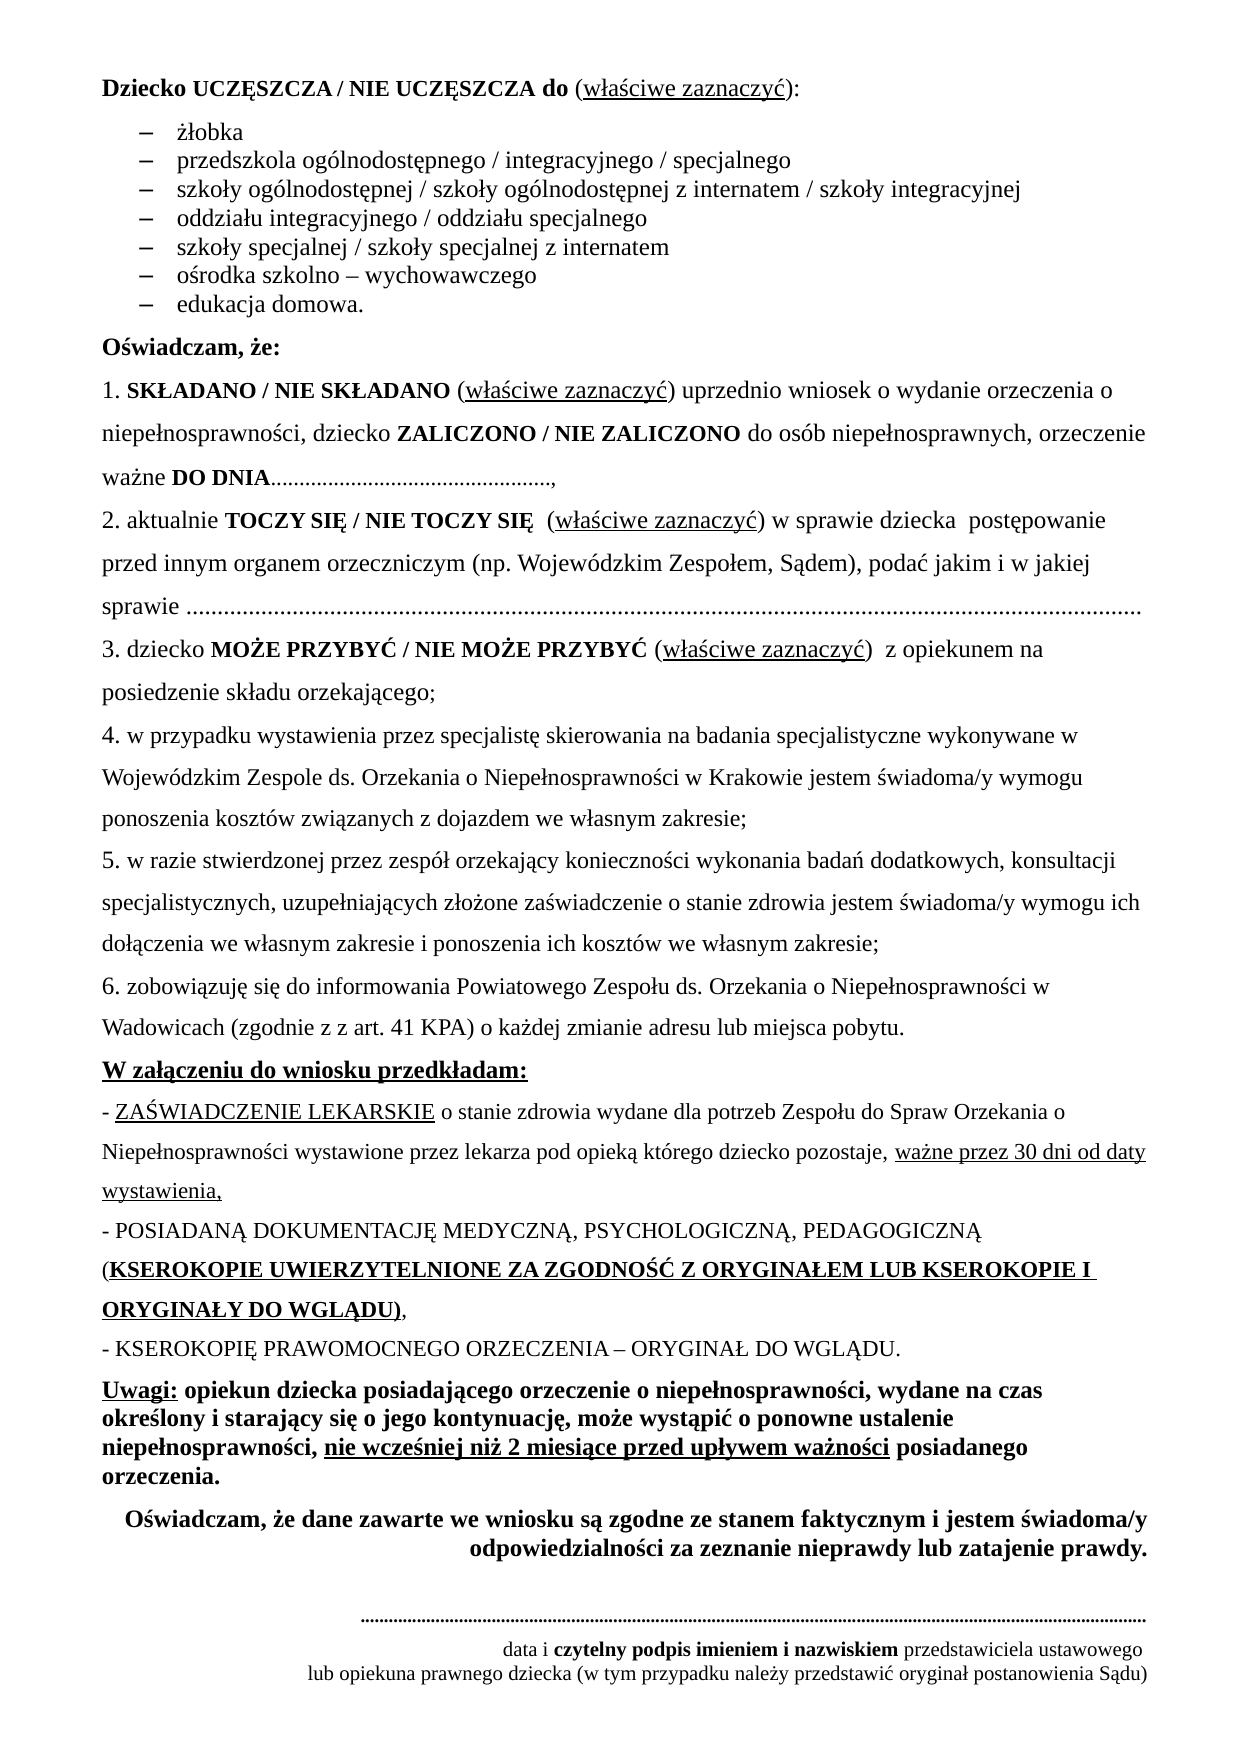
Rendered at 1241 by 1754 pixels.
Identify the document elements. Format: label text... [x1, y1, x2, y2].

list przedszkola ogólnodostępnego / integracyjnego / specjalnego [139, 145, 1148, 174]
text 2. aktualnie TOCZY SIĘ / NIE TOCZY SIĘ (właściwe zaznaczyć) w sprawie dziecka postępowanie przed innym organem orzeczniczym (np. Wojewódzkim Zespołem, Sądem), podać jakim i w jakiej sprawie ......................................................................................................................................................... [102, 505, 1148, 620]
text - ZAŚWIADCZENIE LEKARSKIE o stanie zdrowia wydane dla potrzeb Zespołu do Spraw Orzekania o Niepełnosprawności wystawione przez lekarza pod opieką którego dziecko pozostaje, ważne przez 30 dni od daty wystawienia, [102, 1098, 1148, 1204]
text 4. w przypadku wystawienia przez specjalistę skierowania na badania specjalistyczne wykonywane w Wojewódzkim Zespole ds. Orzekania o Niepełnosprawności w Krakowie jestem świadoma/y wymogu ponoszenia kosztów związanych z dojazdem we własnym zakresie; [102, 720, 1148, 832]
list szkoły ogólnodostępnej / szkoły ogólnodostępnej z internatem / szkoły integracyjnej [139, 174, 1148, 203]
list oddziału integracyjnego / oddziału specjalnego [139, 203, 1148, 232]
list żłobka [139, 117, 1148, 145]
text - POSIADANĄ DOKUMENTACJĘ MEDYCZNĄ, PSYCHOLOGICZNĄ, PEDAGOGICZNĄ (KSEROKOPIE UWIERZYTELNIONE ZA ZGODNOŚĆ Z ORYGINAŁEM LUB KSEROKOPIE I ORYGINAŁY DO WGLĄDU), [102, 1217, 1148, 1322]
text lub opiekuna prawnego dziecka (w tym przypadku należy przedstawić oryginał postanowienia Sądu) [102, 1661, 1148, 1685]
text Uwagi: opiekun dziecka posiadającego orzeczenie o niepełnosprawności, wydane na czas określony i starający się o jego kontynuację, może wystąpić o ponowne ustalenie niepełnosprawności, nie wcześniej niż 2 miesiące przed upływem ważności posiadanego orzeczenia. [102, 1375, 1148, 1490]
text - KSEROKOPIĘ PRAWOMOCNEGO ORZECZENIA – ORYGINAŁ DO WGLĄDU. [102, 1335, 1148, 1362]
text Oświadczam, że: [102, 332, 1148, 361]
text 6. zobowiązuję się do informowania Powiatowego Zespołu ds. Orzekania o Niepełnosprawności w Wadowicach (zgodnie z z art. 41 KPA) o każdej zmianie adresu lub miejsca pobytu. W załączeniu do wniosku przedkładam: [102, 971, 1148, 1084]
list edukacja domowa. [139, 289, 1148, 318]
text 3. dziecko MOŻE PRZYBYĆ / NIE MOŻE PRZYBYĆ (właściwe zaznaczyć) z opiekunem na posiedzenie składu orzekającego; [102, 634, 1148, 706]
text 5. w razie stwierdzonej przez zespół orzekający konieczności wykonania badań dodatkowych, konsultacji specjalistycznych, uzupełniających złożone zaświadczenie o stanie zdrowia jestem świadoma/y wymogu ich dołączenia we własnym zakresie i ponoszenia ich kosztów we własnym zakresie; [102, 846, 1148, 957]
text ........................................................................................................................................................................ [102, 1605, 1148, 1626]
text 1. SKŁADANO / NIE SKŁADANO (właściwe zaznaczyć) uprzednio wniosek o wydanie orzeczenia o niepełnosprawności, dziecko ZALICZONO / NIE ZALICZONO do osób niepełnosprawnych, orzeczenie ważne DO DNIA................................................., [102, 375, 1148, 490]
text data i czytelny podpis imieniem i nazwiskiem przedstawiciela ustawowego [102, 1637, 1148, 1661]
text Dziecko UCZĘSZCZA / NIE UCZĘSZCZA do (właściwe zaznaczyć): [102, 73, 1148, 102]
text Oświadczam, że dane zawarte we wniosku są zgodne ze stanem faktycznym i jestem świadoma/y odpowiedzialności za zeznanie nieprawdy lub zatajenie prawdy. [102, 1504, 1148, 1562]
list szkoły specjalnej / szkoły specjalnej z internatem [139, 232, 1148, 260]
list ośrodka szkolno – wychowawczego [139, 260, 1148, 289]
